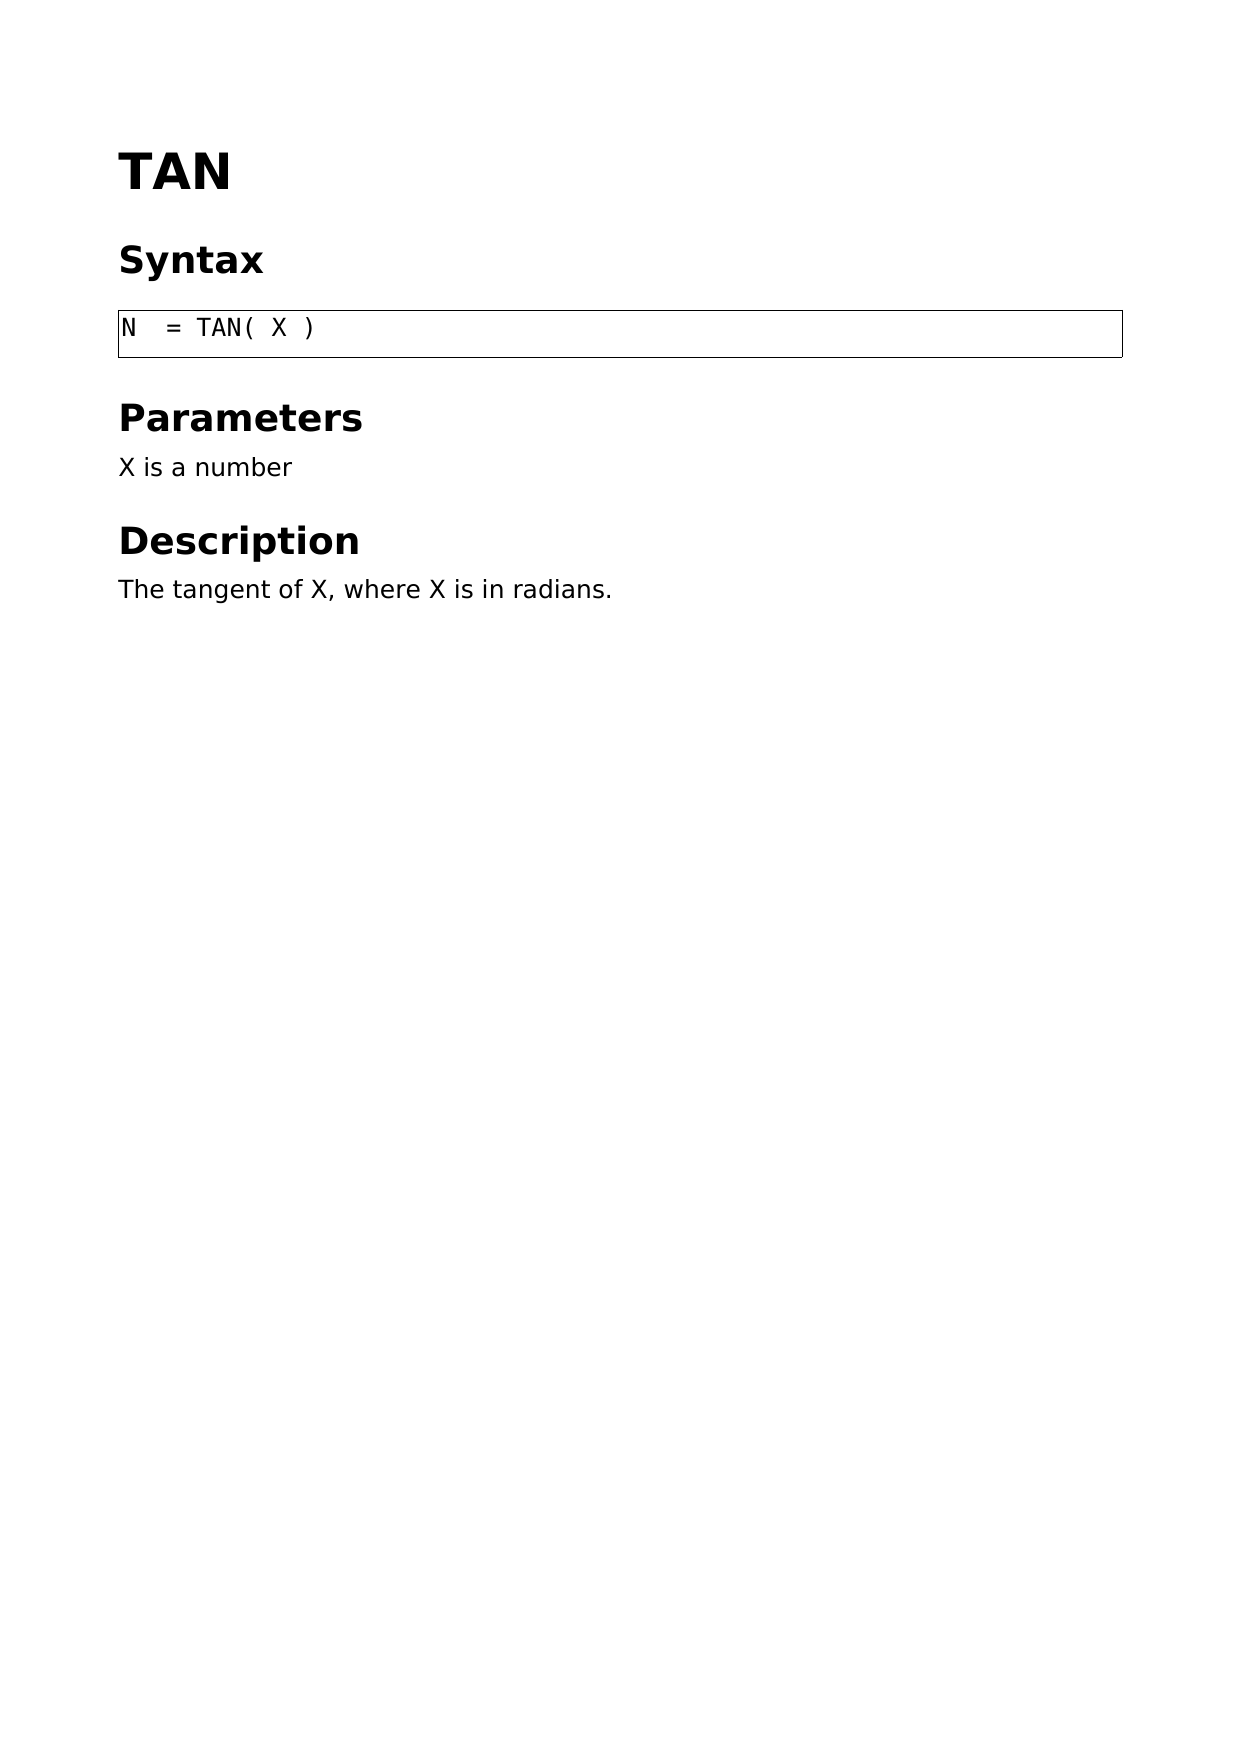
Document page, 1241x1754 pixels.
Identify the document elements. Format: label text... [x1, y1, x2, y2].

subtitle TAN [118, 143, 1122, 201]
subtitle Description [118, 519, 1122, 563]
subtitle Parameters [118, 397, 1122, 440]
text The tangent of X, where X is in radians. [118, 576, 1122, 605]
table_header N = TAN( X ) [119, 311, 1122, 357]
subtitle Syntax [118, 239, 1122, 282]
text X is a number [118, 453, 1122, 482]
